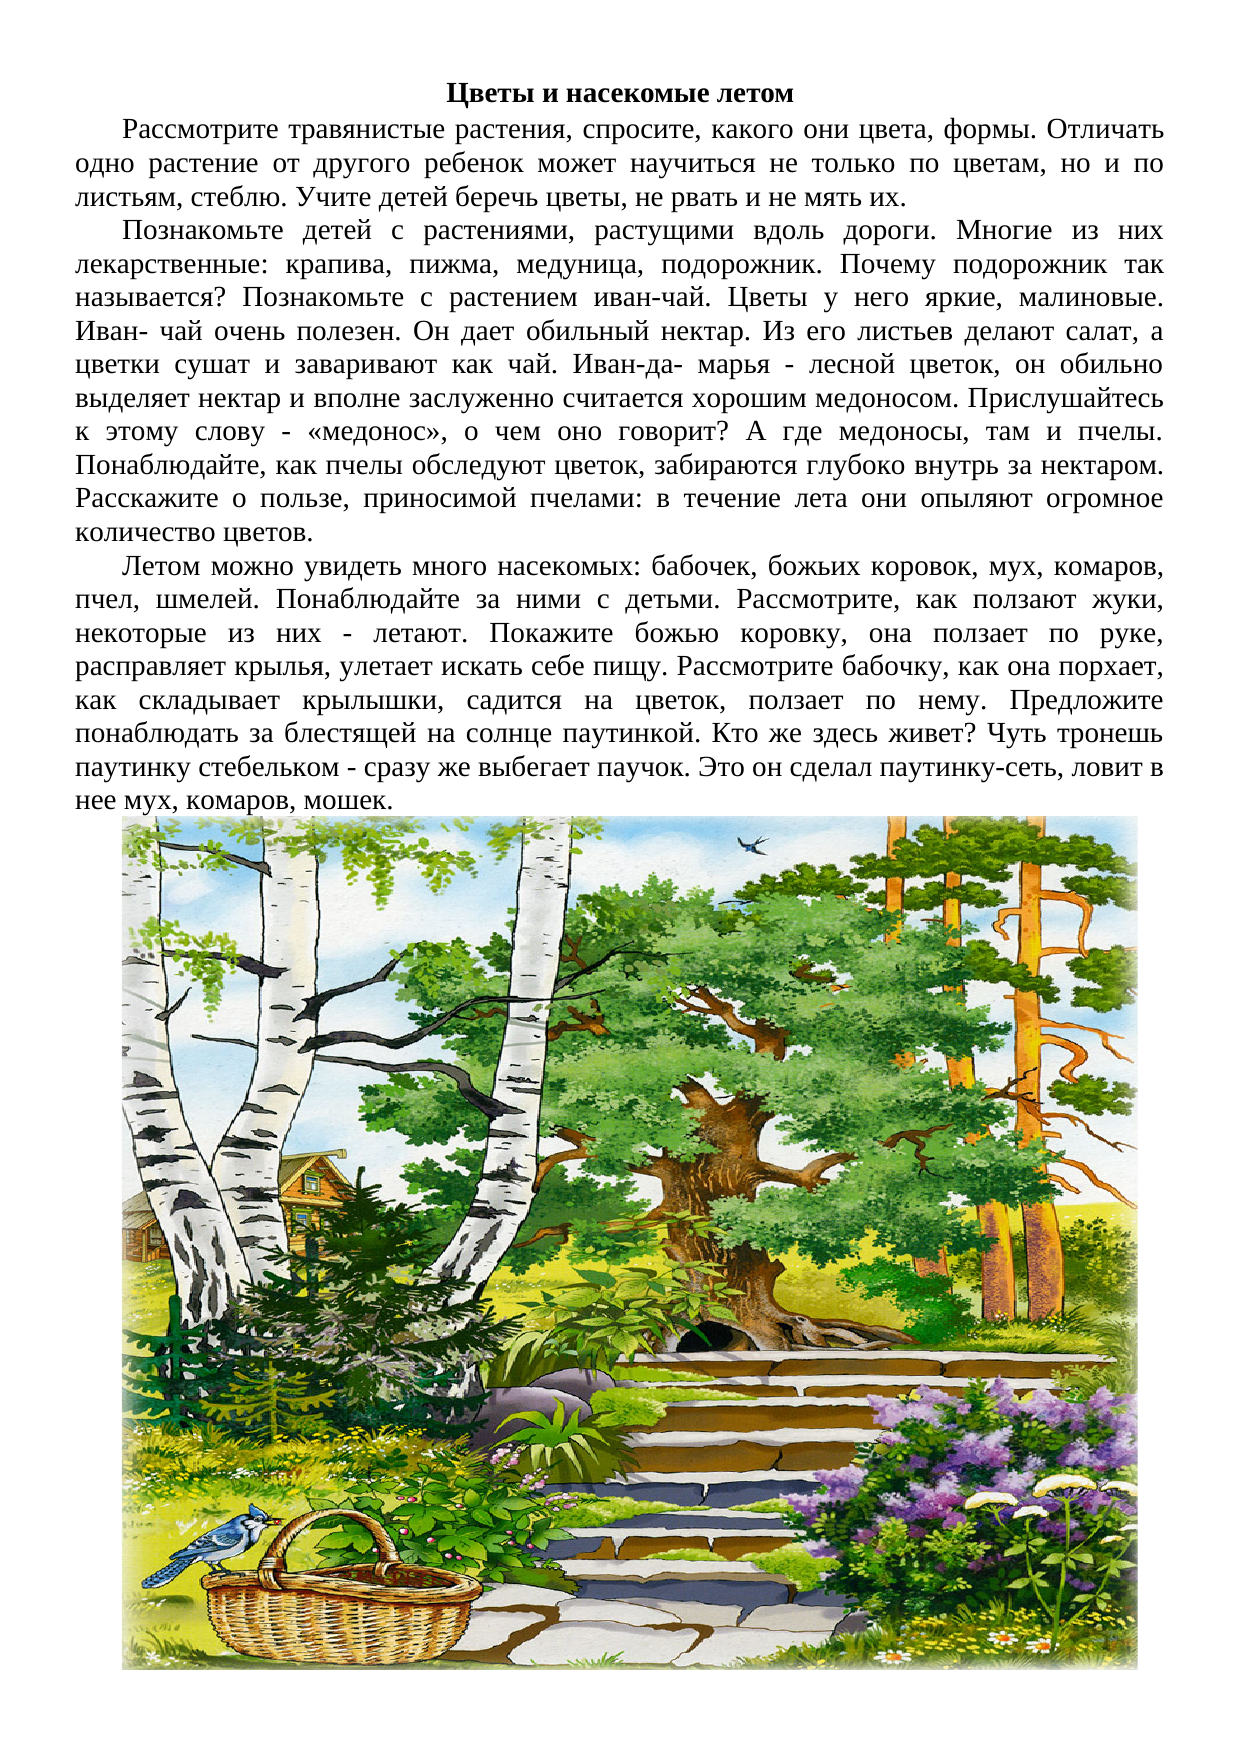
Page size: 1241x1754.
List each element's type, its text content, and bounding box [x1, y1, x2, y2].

text Познакомьте детей с растениями, растущими вдоль дороги. Многие из них лекарственные: крапива, пижма, медуница, подорожник. Почему подорожник так называется? Познакомьте с растением иван-чай. Цветы у него яркие, малиновые. Иван- чай очень полезен. Он дает обильный нектар. Из его листьев делают салат, а цветки сушат и заваривают как чай. Иван-да- марья - лесной цветок, он обильно выделяет нектар и вполне заслуженно считается хорошим медоносом. Прислушайтесь к этому слову - «медонос», о чем оно говорит? А где медоносы, там и пчелы. Понаблюдайте, как пчелы обследуют цветок, забираются глубоко внутрь за нектаром. Расскажите о пользе, приносимой пчелами: в течение лета они опыляют огромное количество цветов. [75, 212, 1165, 548]
text Рассмотрите травянистые растения, спросите, какого они цвета, формы. Отличать одно растение от другого ребенок может научиться не только по цветам, но и по листьям, стеблю. Учите детей беречь цветы, не рвать и не мять их. [75, 112, 1165, 212]
subtitle Цветы и насекомые летом [75, 75, 1165, 108]
text Летом можно увидеть много насекомых: бабочек, божьих коровок, мух, комаров, пчел, шмелей. Понаблюдайте за ними с детьми. Рассмотрите, как ползают жуки, некоторые из них - летают. Покажите божью коровку, она ползает по руке, расправляет крылья, улетает искать себе пищу. Рассмотрите бабочку, как она порхает, как складывает крылышки, садится на цветок, ползает по нему. Предложите понаблюдать за блестящей на солнце паутинкой. Кто же здесь живет? Чуть тронешь паутинку стебельком - сразу же выбегает паучок. Это он сделал паутинку-сеть, ловит в нее мух, комаров, мошек. [75, 548, 1165, 816]
